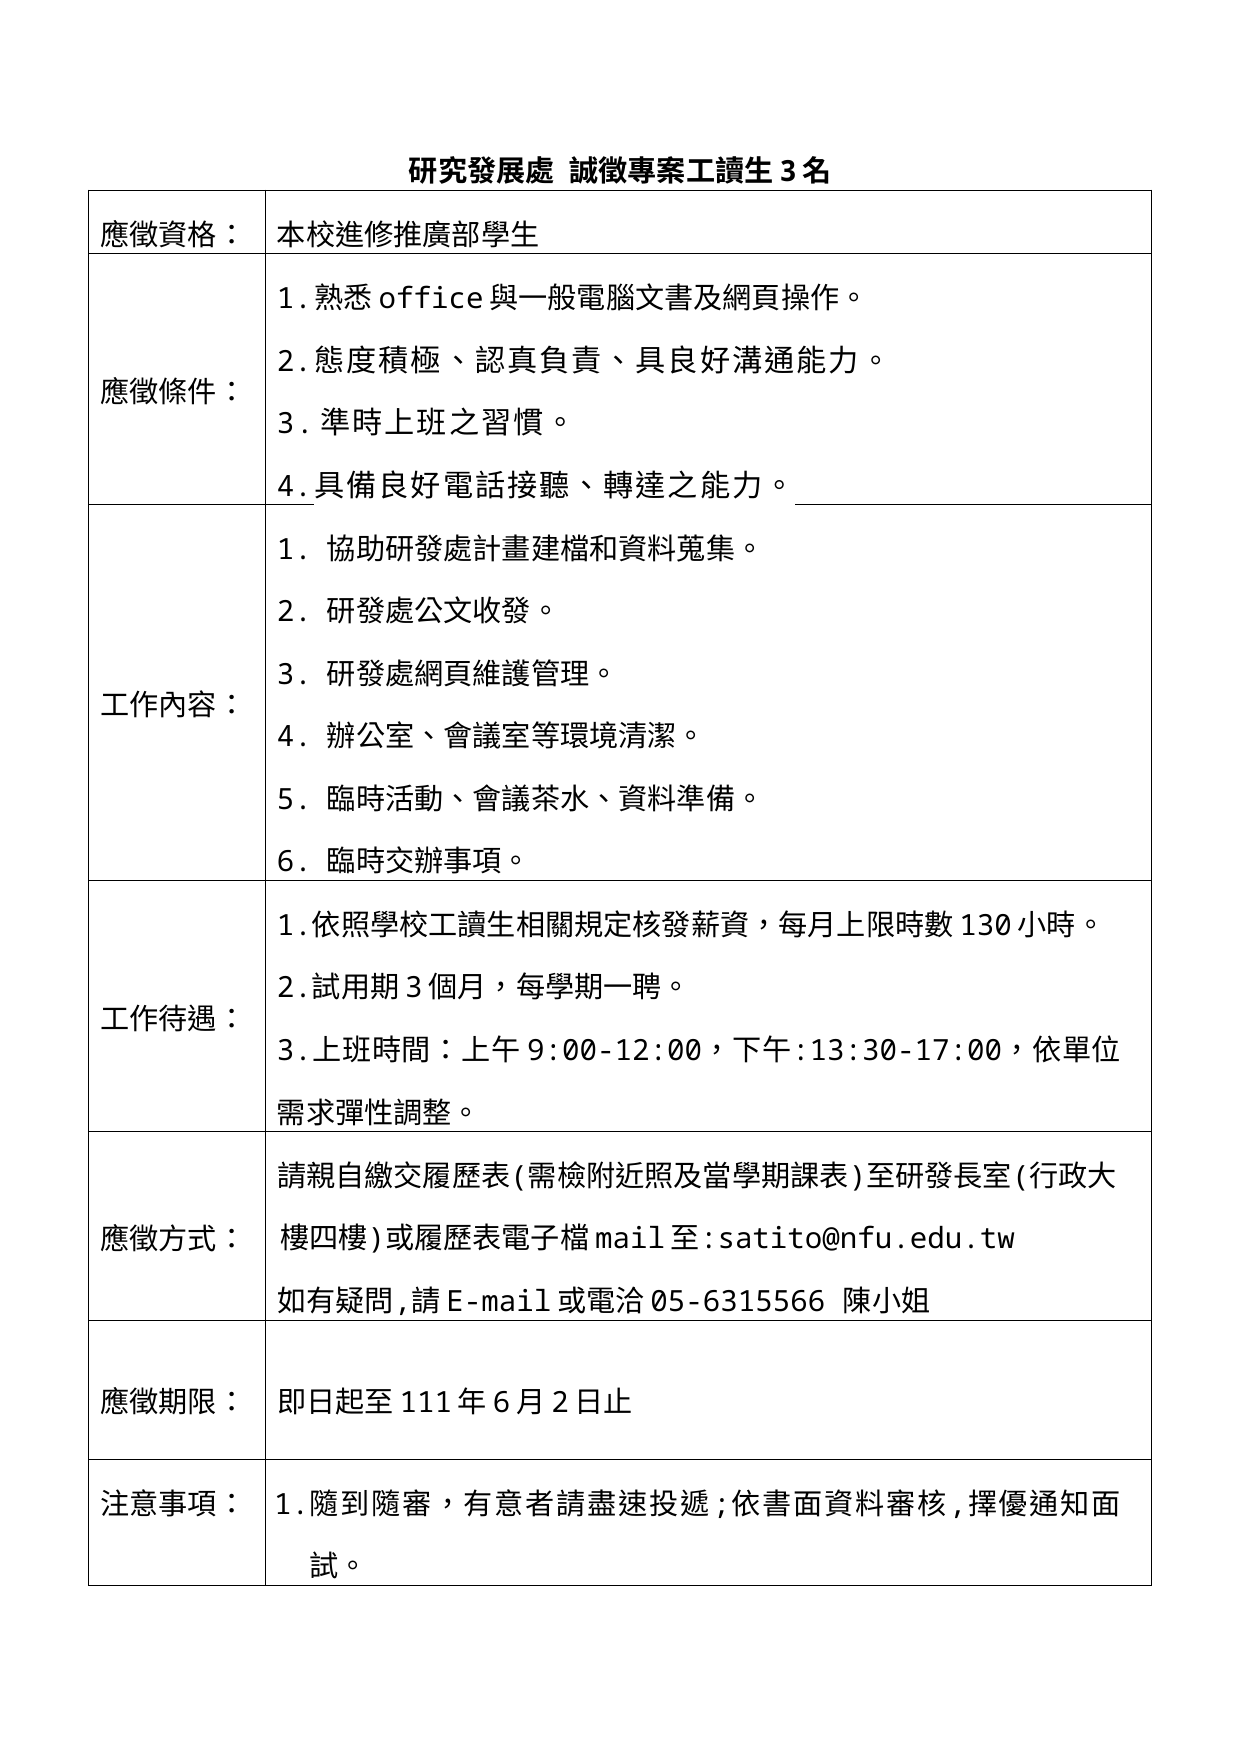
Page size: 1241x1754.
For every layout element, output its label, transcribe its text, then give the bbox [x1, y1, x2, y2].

table_header 應徵資格： [89, 191, 265, 253]
table_cell 即日起至111年6月2日止 [266, 1321, 1151, 1459]
table_cell 應徵期限： [89, 1321, 265, 1459]
table_cell 注意事項： [89, 1460, 265, 1585]
table_cell 隨到隨審，有意者請盡速投遞;依書面資料審核,擇優通知面試。 未接獲面試通知者怒不另行通知、函覆及退件。 錄取後可立即報到者優先。(上班日待通過後安排) [266, 1460, 1151, 1585]
table_cell 應徵方式： [89, 1132, 265, 1320]
text 研究發展處 誠徵專案工讀生3名 [118, 127, 1122, 189]
table_cell 工作待遇： [89, 881, 265, 1131]
table_cell 1.依照學校工讀生相關規定核發薪資，每月上限時數130小時。 2.試用期3個月，每學期一聘。 3.上班時間：上午9:00-12:00，下午:13:30-17:00，依單位需求彈性調整。 [266, 881, 1151, 1131]
table_cell 請親自繳交履歷表(需檢附近照及當學期課表)至研發長室(行政大樓四樓)或履歷表電子檔mail至:satito@nfu.edu.tw 如有疑問,請E-mail或電洽05-6315566 陳小姐 [266, 1132, 1151, 1320]
table_header 本校進修推廣部學生 [266, 191, 1151, 253]
table_cell 應徵條件： [89, 254, 265, 504]
table_cell 協助研發處計畫建檔和資料蒐集。 研發處公文收發。 研發處網頁維護管理。 辦公室、會議室等環境清潔。 臨時活動、會議茶水、資料準備。 臨時交辦事項。 [266, 505, 1151, 880]
table_cell 熟悉office與一般電腦文書及網頁操作。 態度積極、認真負責、具良好溝通能力。 準時上班之習慣。 具備良好電話接聽、轉達之能力。 [266, 254, 1151, 504]
table_cell 工作內容： [89, 505, 265, 880]
